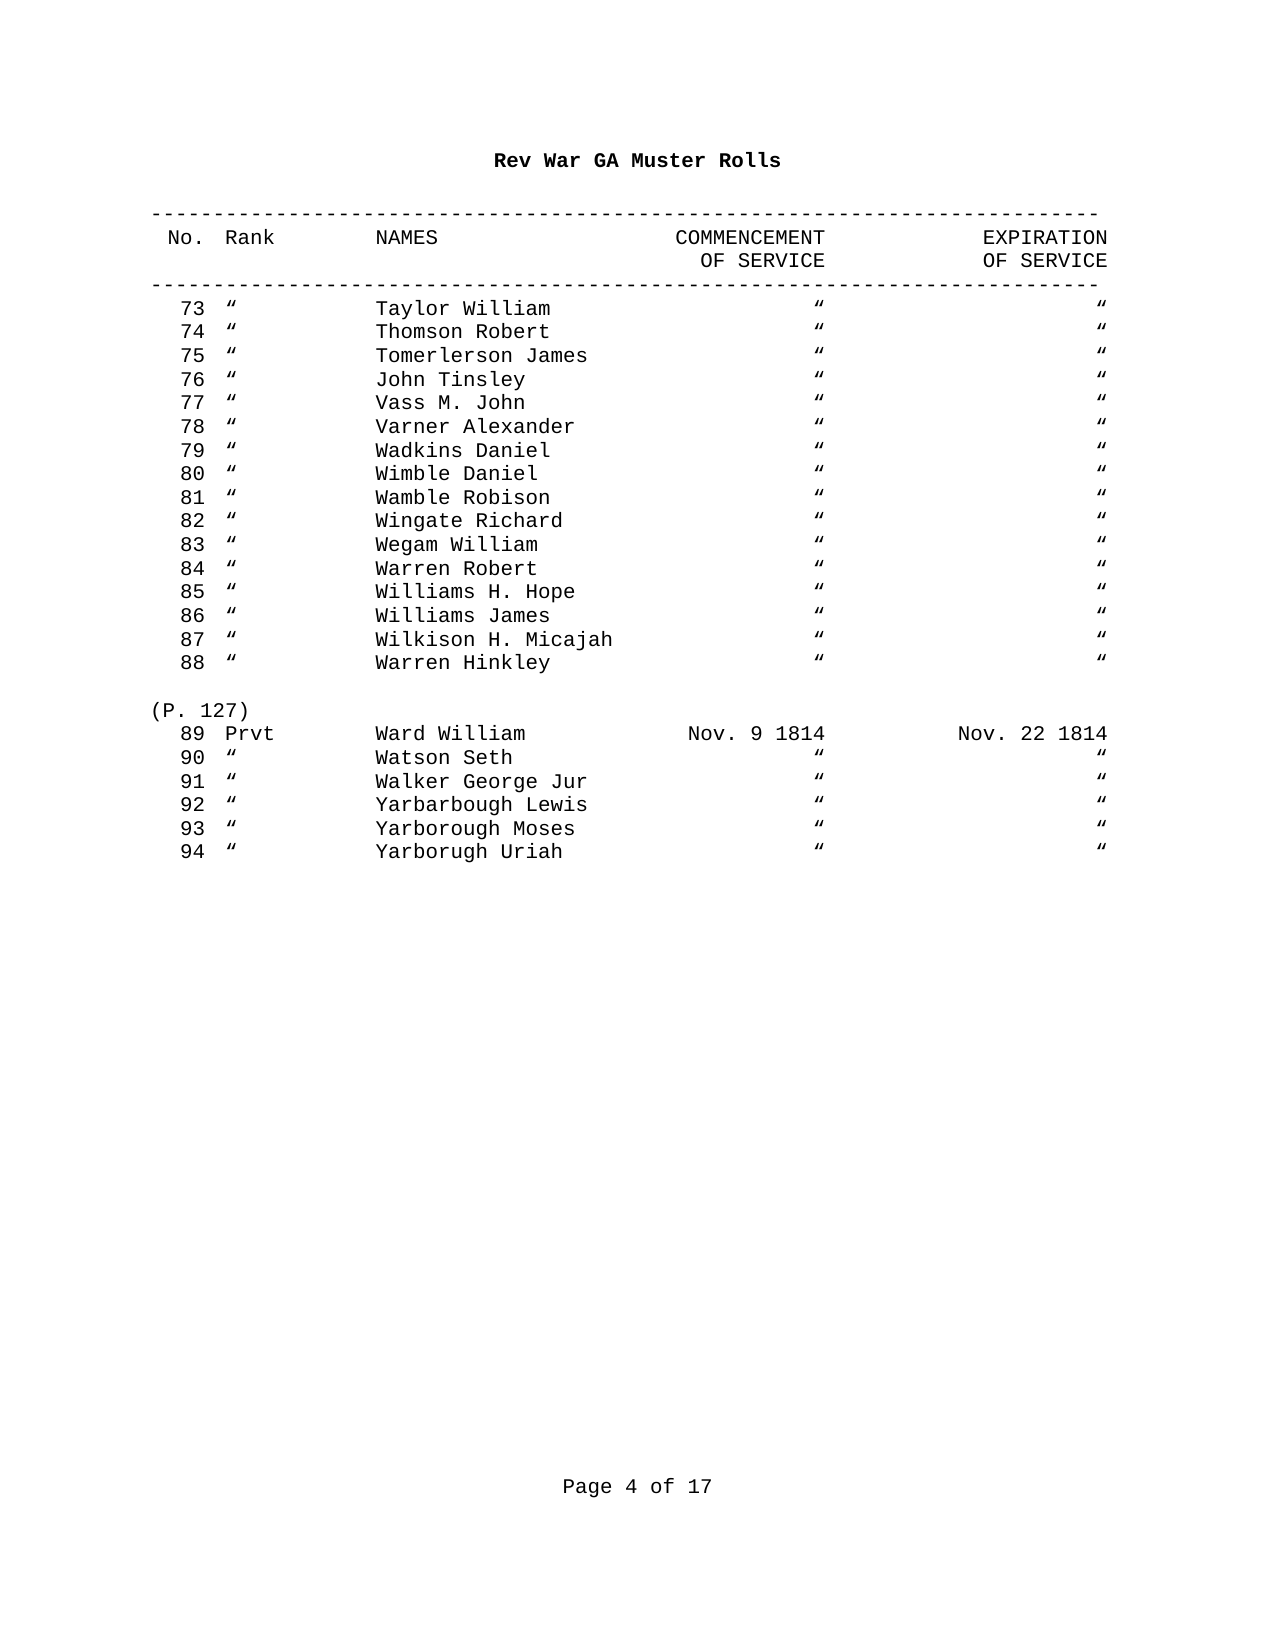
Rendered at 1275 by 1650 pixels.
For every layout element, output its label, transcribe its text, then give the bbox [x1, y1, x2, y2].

list 80 “ Wimble Daniel “ “ [150, 463, 1125, 487]
list 76 “ John Tinsley “ “ [150, 369, 1125, 392]
list OF SERVICE OF SERVICE [150, 250, 1125, 274]
list 86 “ Williams James “ “ [150, 605, 1125, 629]
list 78 “ Varner Alexander “ “ [150, 416, 1125, 439]
list 77 “ Vass M. John “ “ [150, 392, 1125, 416]
list 79 “ Wadkins Daniel “ “ [150, 439, 1125, 463]
list 85 “ Williams H. Hope “ “ [150, 581, 1125, 605]
list 88 “ Warren Hinkley “ “ [150, 652, 1125, 676]
list 83 “ Wegam William “ “ [150, 534, 1125, 558]
list 75 “ Tomerlerson James “ “ [150, 345, 1125, 369]
list ---------------------------------------------------------------------------- [150, 203, 1125, 227]
list 94 “ Yarborugh Uriah “ “ [150, 842, 1125, 865]
list (P. 127) [150, 700, 1125, 723]
list 91 “ Walker George Jur “ “ [150, 771, 1125, 794]
list No. Rank NAMES COMMENCEMENT EXPIRATION [150, 227, 1125, 250]
list 74 “ Thomson Robert “ “ [150, 321, 1125, 345]
list 89 Prvt Ward William Nov. 9 1814 Nov. 22 1814 [150, 723, 1125, 747]
list 87 “ Wilkison H. Micajah “ “ [150, 629, 1125, 652]
list 84 “ Warren Robert “ “ [150, 558, 1125, 581]
list ---------------------------------------------------------------------------- 73 “ Taylor William “ “ [150, 274, 1125, 321]
list 93 “ Yarborough Moses “ “ [150, 818, 1125, 842]
list 81 “ Wamble Robison “ “ [150, 487, 1125, 511]
list 90 “ Watson Seth “ “ [150, 747, 1125, 771]
list 92 “ Yarbarbough Lewis “ “ [150, 794, 1125, 818]
list 82 “ Wingate Richard “ “ [150, 511, 1125, 534]
